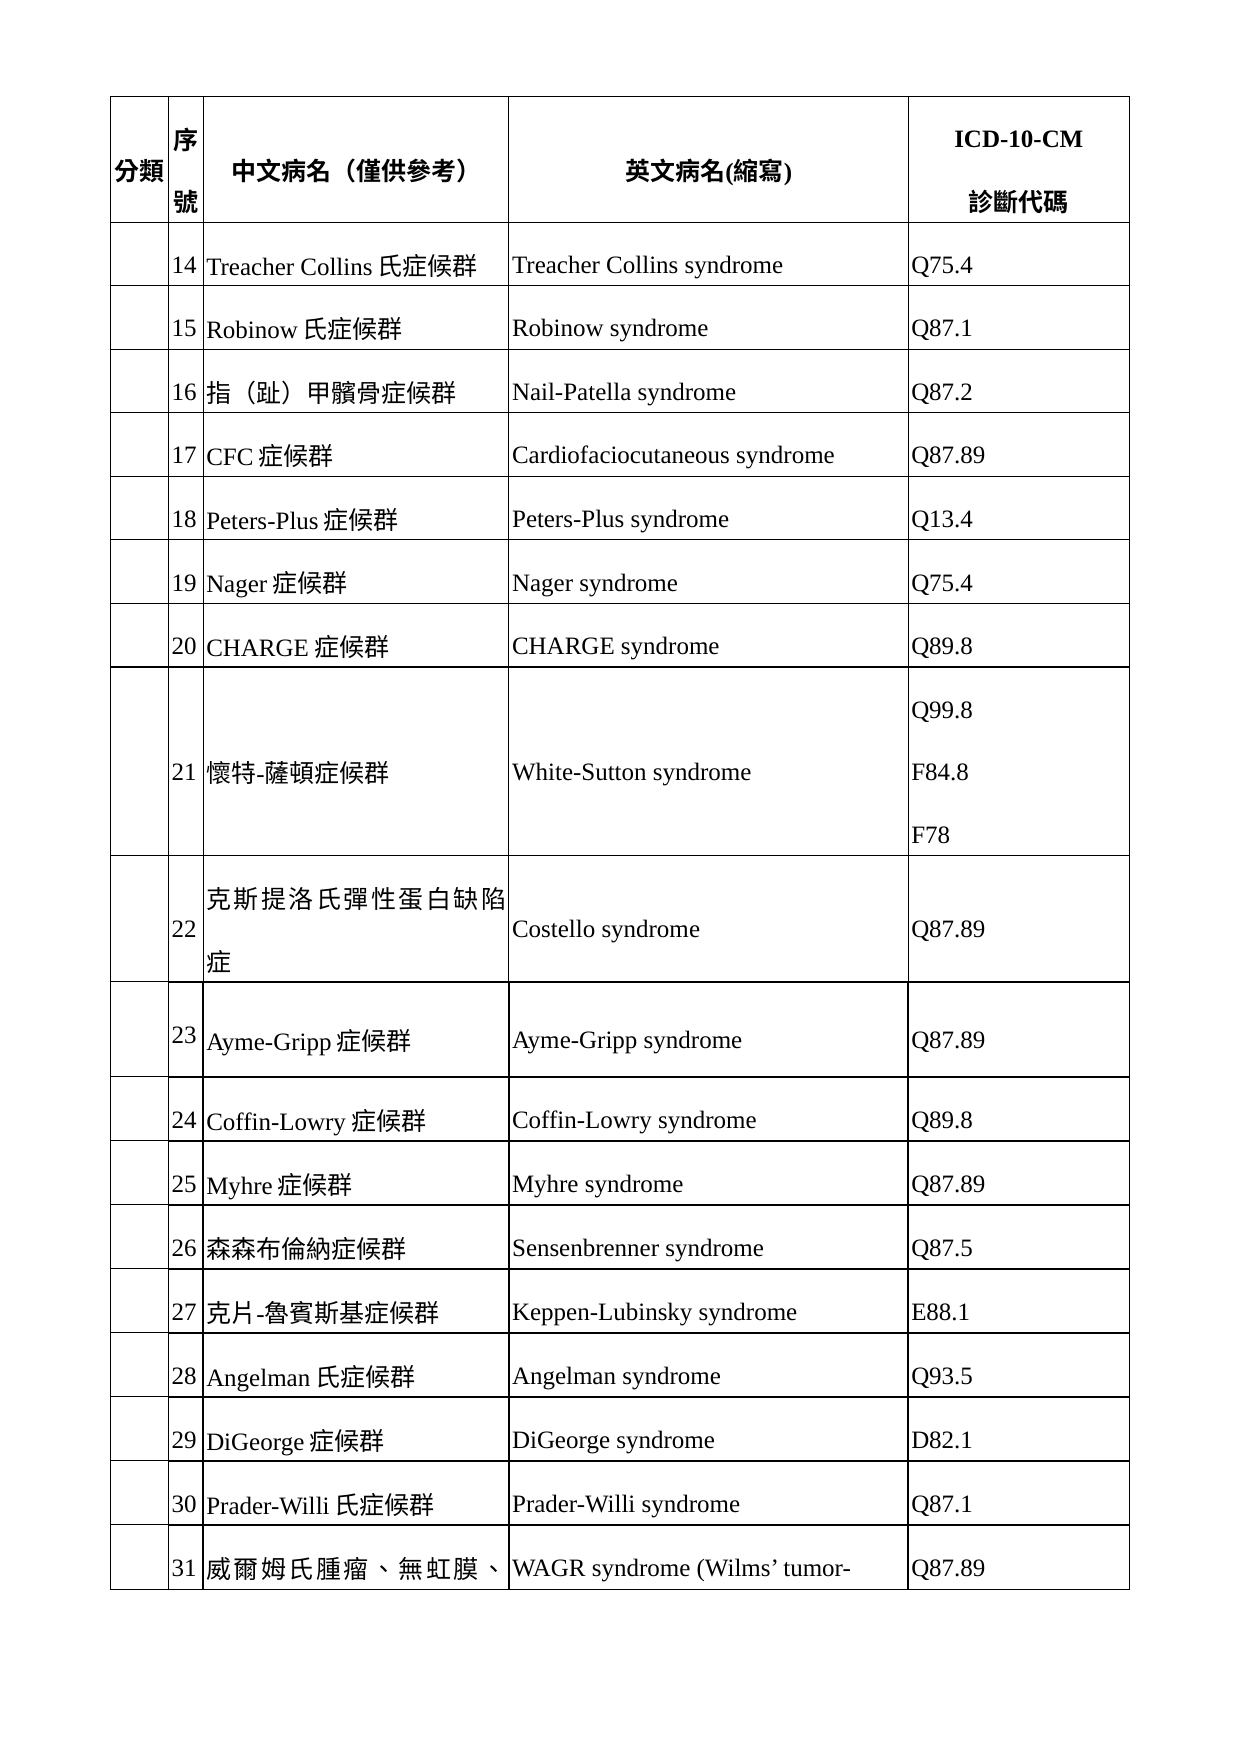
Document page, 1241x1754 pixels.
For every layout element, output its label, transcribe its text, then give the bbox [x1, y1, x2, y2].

table_cell 15 [169, 286, 203, 349]
table_cell 19 [169, 540, 203, 603]
table_cell Q99.8 F84.8 F78 [909, 668, 1129, 855]
table_cell Treacher Collins氏症候群 [204, 223, 508, 285]
table_cell 克斯提洛氏彈性蛋白缺陷症 [204, 856, 508, 981]
table_cell Q87.89 [909, 1526, 1129, 1588]
table_cell Q93.5 [909, 1334, 1129, 1396]
table_cell Q87.2 [909, 350, 1129, 412]
table_header ICD-10-CM 診斷代碼 [909, 97, 1129, 222]
table_cell [111, 982, 168, 1076]
table_header 序號 [169, 97, 203, 222]
table_cell [111, 350, 168, 412]
table_cell 21 [169, 668, 203, 855]
table_cell 威爾姆氏腫瘤、無虹膜、 [204, 1526, 508, 1588]
table_cell Ayme-Gripp症候群 [204, 983, 508, 1076]
table_cell 29 [169, 1398, 202, 1460]
table_cell Angelman氏症候群 [204, 1334, 508, 1396]
table_cell [111, 1269, 168, 1332]
table_cell 18 [169, 477, 203, 539]
table_cell Nail-Patella syndrome [509, 350, 908, 412]
table_cell 28 [169, 1334, 202, 1396]
table_header 分類 [111, 97, 168, 222]
table_cell 27 [169, 1270, 202, 1332]
table_cell Sensenbrenner syndrome [510, 1206, 907, 1268]
table_cell E88.1 [909, 1270, 1129, 1332]
table_cell 指（趾）甲髕骨症候群 [204, 350, 508, 412]
table_cell [111, 1205, 168, 1268]
table_cell Q89.8 [909, 1078, 1129, 1140]
table_cell Robinow氏症候群 [204, 286, 508, 349]
table_cell Q75.4 [909, 223, 1129, 285]
table_cell [111, 477, 168, 539]
table_cell 17 [169, 413, 203, 476]
table_cell Q87.89 [909, 1142, 1129, 1204]
table_cell Q87.89 [909, 983, 1129, 1076]
table_cell Nager症候群 [204, 540, 508, 603]
table_cell White-Sutton syndrome [509, 668, 908, 855]
table_cell Q87.1 [909, 1462, 1129, 1524]
table_cell WAGR syndrome (Wilms’ tumor- [510, 1526, 907, 1588]
table_cell [111, 286, 168, 349]
table_cell Angelman syndrome [510, 1334, 907, 1396]
table_cell Q87.1 [909, 286, 1129, 349]
table_cell [111, 668, 168, 855]
table_cell [111, 223, 168, 285]
table_cell [111, 1525, 168, 1588]
table_cell CHARGE症候群 [204, 604, 508, 666]
table_cell Q75.4 [909, 540, 1129, 603]
table_cell Q87.5 [909, 1206, 1129, 1268]
table_cell Robinow syndrome [509, 286, 908, 349]
table_cell DiGeorge syndrome [510, 1398, 907, 1460]
table_cell Ayme-Gripp syndrome [510, 983, 907, 1076]
table_cell Q87.89 [909, 413, 1129, 476]
table_cell Prader-Willi syndrome [510, 1462, 907, 1524]
table_cell [111, 1333, 168, 1396]
table_cell Peters-Plus syndrome [509, 477, 908, 539]
table_cell [111, 1397, 168, 1460]
table_cell [111, 856, 168, 981]
table_cell D82.1 [909, 1398, 1129, 1460]
table_cell Peters-Plus症候群 [204, 477, 508, 539]
table_cell 20 [169, 604, 203, 666]
table_cell [111, 1141, 168, 1204]
table_cell Myhre syndrome [510, 1142, 907, 1204]
table_cell Q13.4 [909, 477, 1129, 539]
table_cell 25 [169, 1142, 202, 1204]
table_cell 懷特-薩頓症候群 [204, 668, 508, 855]
table_cell Myhre症候群 [204, 1142, 508, 1204]
table_cell Costello syndrome [509, 856, 908, 981]
table_cell CFC症候群 [204, 413, 508, 476]
table_cell [111, 604, 168, 666]
table_header 中文病名（僅供參考） [204, 97, 508, 222]
table_cell Treacher Collins syndrome [509, 223, 908, 285]
table_cell 24 [169, 1078, 202, 1140]
table_cell [111, 413, 168, 476]
table_cell Keppen-Lubinsky syndrome [510, 1270, 907, 1332]
table_cell Q87.89 [909, 856, 1129, 981]
table_cell 16 [169, 350, 203, 412]
table_cell 14 [169, 223, 203, 285]
table_cell 31 [169, 1526, 202, 1588]
table_cell [111, 540, 168, 603]
table_cell 克片-魯賓斯基症候群 [204, 1270, 508, 1332]
table_cell Q89.8 [909, 604, 1129, 666]
table_cell Coffin-Lowry syndrome [510, 1078, 907, 1140]
table_cell 22 [169, 856, 203, 981]
table_cell Nager syndrome [509, 540, 908, 603]
table_cell DiGeorge症候群 [204, 1398, 508, 1460]
table_cell Prader-Willi氏症候群 [204, 1462, 508, 1524]
table_cell [111, 1077, 168, 1140]
table_cell Cardiofaciocutaneous syndrome [509, 413, 908, 476]
table_cell 23 [169, 983, 202, 1076]
table_cell 26 [169, 1206, 202, 1268]
table_cell 森森布倫納症候群 [204, 1206, 508, 1268]
table_cell [111, 1461, 168, 1524]
table_header 英文病名(縮寫) [509, 97, 908, 222]
table_cell 30 [169, 1462, 202, 1524]
table_cell Coffin-Lowry症候群 [204, 1078, 508, 1140]
table_cell CHARGE syndrome [509, 604, 908, 666]
